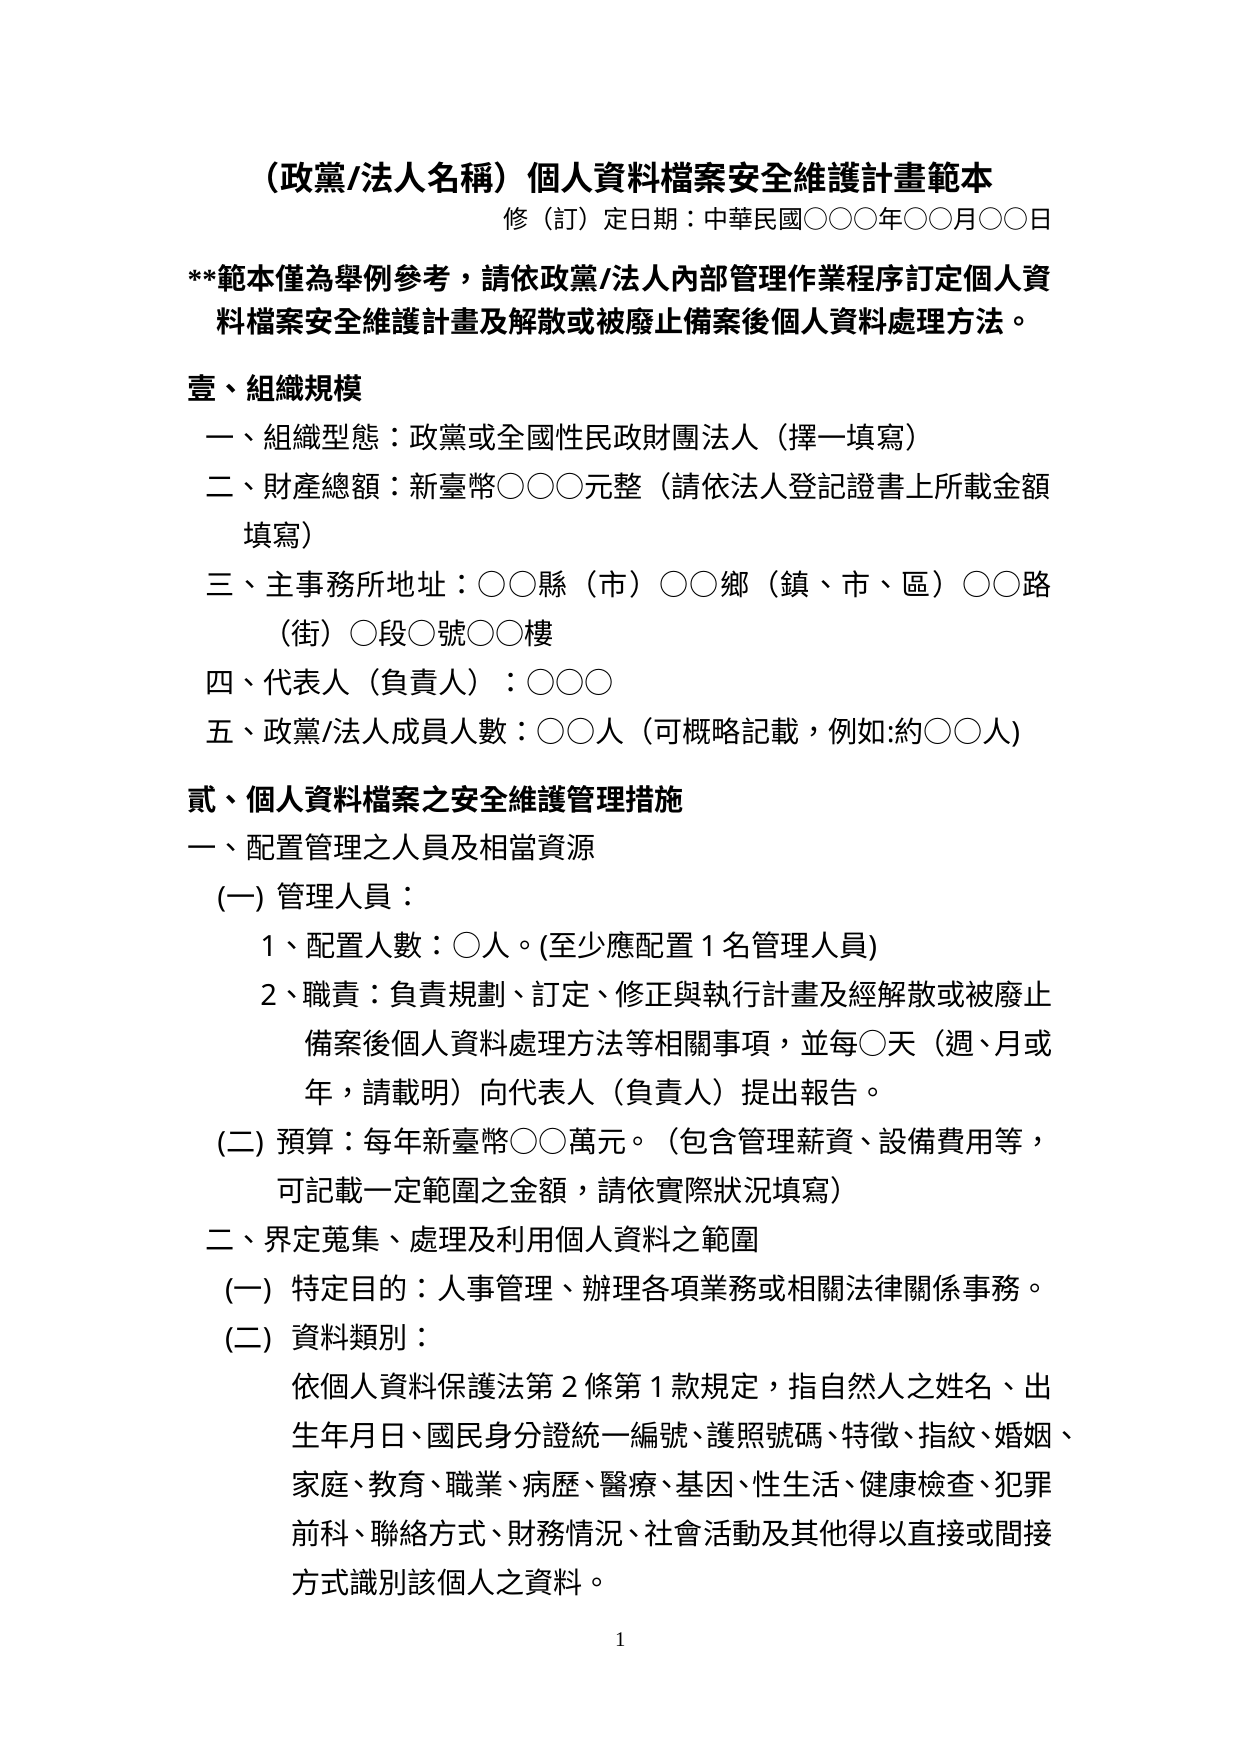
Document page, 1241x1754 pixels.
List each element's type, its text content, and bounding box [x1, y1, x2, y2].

list 特定目的：人事管理、辦理各項業務或相關法律關係事務。 [225, 1260, 1053, 1309]
text 貳、個人資料檔案之安全維護管理措施 [187, 771, 1053, 820]
text 五、政黨/法人成員人數：○○人（可概略記載，例如:約○○人) [205, 703, 1053, 752]
text 二、界定蒐集、處理及利用個人資料之範圍 [205, 1211, 1053, 1260]
text **範本僅為舉例參考，請依政黨/法人內部管理作業程序訂定個人資料檔案安全維護計畫及解散或被廢止備案後個人資料處理方法。 [187, 254, 1053, 342]
text 一、組織型態：政黨或全國性民政財團法人（擇一填寫） [205, 409, 1053, 458]
text 依個人資料保護法第2條第1款規定，指自然人之姓名、出生年月日、國民身分證統一編號、護照號碼、特徵、指紋、婚姻、家庭、教育、職業、病歷、醫療、基因、性生活、健康檢查、犯罪前科、聯絡方式、財務情況、社會活動及其他得以直接或間接方式識別該個人之資料。 [291, 1358, 1053, 1603]
list 管理人員： [217, 869, 1053, 918]
text 壹、組織規模 [187, 360, 1053, 409]
text 2、職責：負責規劃、訂定、修正與執行計畫及經解散或被廢止備案後個人資料處理方法等相關事項，並每○天（週、月或年，請載明）向代表人（負責人）提出報告。 [260, 967, 1053, 1113]
text 四、代表人（負責人）：○○○ [205, 654, 1053, 703]
text 二、財產總額：新臺幣○○○元整（請依法人登記證書上所載金額填寫） [205, 458, 1053, 556]
text 一、配置管理之人員及相當資源 [187, 820, 1053, 869]
text 修（訂）定日期：中華民國○○○年○○月○○日 [244, 200, 1053, 235]
text 三、主事務所地址：○○縣（市）○○鄉（鎮、市、區）○○路（街）○段○號○○樓 [205, 556, 1053, 654]
list 預算：每年新臺幣○○萬元。（包含管理薪資、設備費用等，可記載一定範圍之金額，請依實際狀況填寫） [217, 1113, 1053, 1211]
text 1、配置人數：○人。(至少應配置1名管理人員) [260, 918, 1053, 967]
list 資料類別： [225, 1309, 1053, 1358]
text （政黨/法人名稱）個人資料檔案安全維護計畫範本 [187, 150, 1053, 200]
